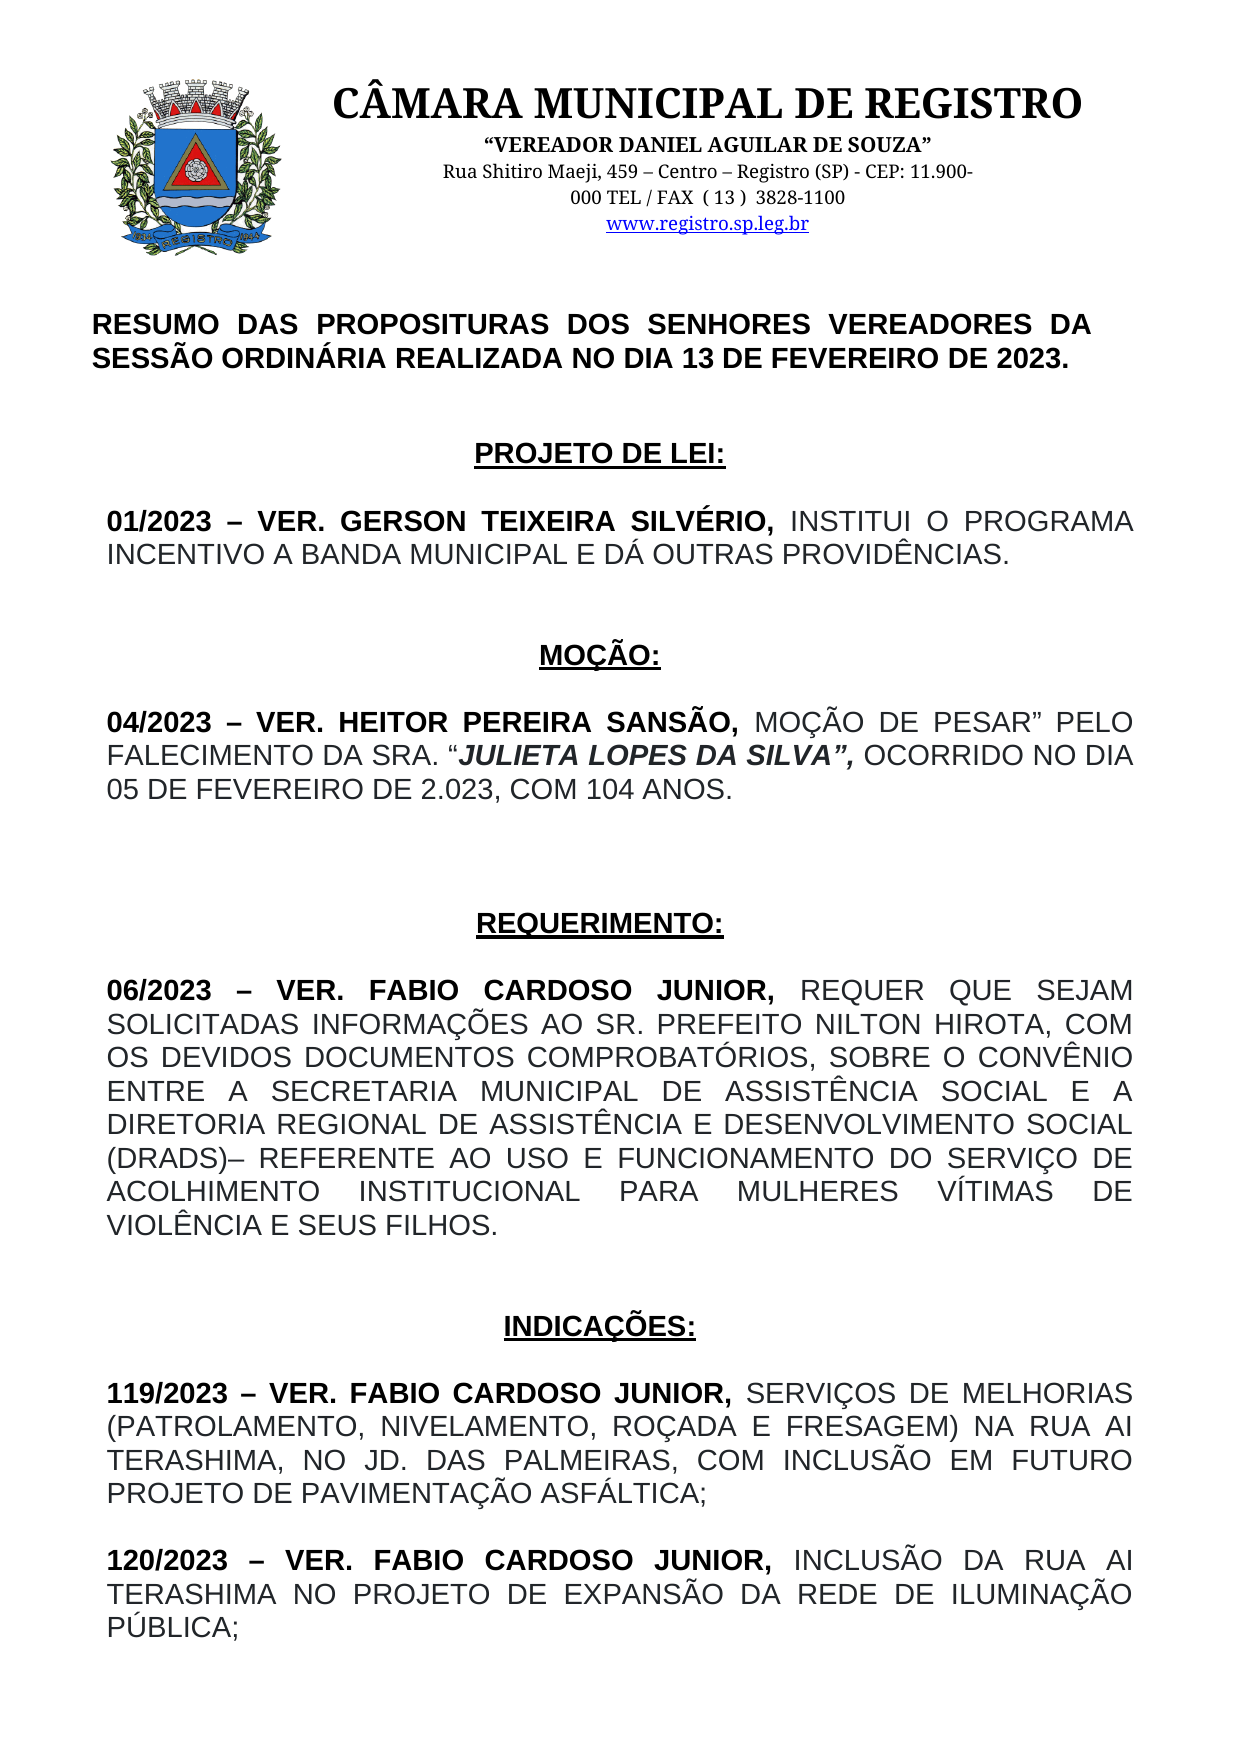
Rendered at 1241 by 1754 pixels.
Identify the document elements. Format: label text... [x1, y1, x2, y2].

subtitle RESUMO DAS PROPOSITURAS DOS SENHORES VEREADORES DA SESSÃO ORDINÁRIA REALIZADA NO DIA 13 DE FEVEREIRO DE 2023. [92, 307, 1093, 374]
text 120/2023 – Ver. Fabio Cardoso Junior, inclusão da Rua Ai Terashima no projeto de Expansão da rede de Iluminação Pública; [106, 1543, 1134, 1644]
text 01/2023 – Ver. Gerson Teixeira Silvério, Institui o Programa Incentivo a Banda Municipal e dá outras providências. [106, 503, 1134, 571]
subtitle PROJETO DE LEI: [106, 436, 1093, 470]
subtitle INDICAÇÕES: [106, 1308, 1093, 1342]
picture [106, 73, 286, 261]
text 119/2023 – Ver. Fabio Cardoso Junior, serviços de melhorias (patrolamento, nivelamento, roçada e fresagem) na Rua Ai Terashima, no Jd. das Palmeiras, com inclusão em futuro projeto de pavimentação asfáltica; [106, 1376, 1134, 1510]
subtitle REQUERIMENTO: [106, 906, 1093, 939]
text 06/2023 – Ver. Fabio Cardoso Junior, REQUER que sejam solicitadas informações ao Sr. Prefeito Nilton Hirota, com os devidos documentos comprobatórios, sobre o convênio entre a Secretaria Municipal de Assistência Social e a Diretoria Regional de Assistência e Desenvolvimento Social (DRADS)– referente ao uso e funcionamento do Serviço de Acolhimento institucional para Mulheres Vítimas de Violência e seus Filhos. [106, 973, 1134, 1241]
text 04/2023 – Ver. Heitor Pereira Sansão, Moção de Pesar” pelo falecimento da Sra. “JULIETA LOPES DA SILVA”, ocorrido no dia 05 de fevereiro de 2.023, com 104 anos. [106, 705, 1134, 805]
subtitle MOÇÃO: [106, 638, 1093, 671]
